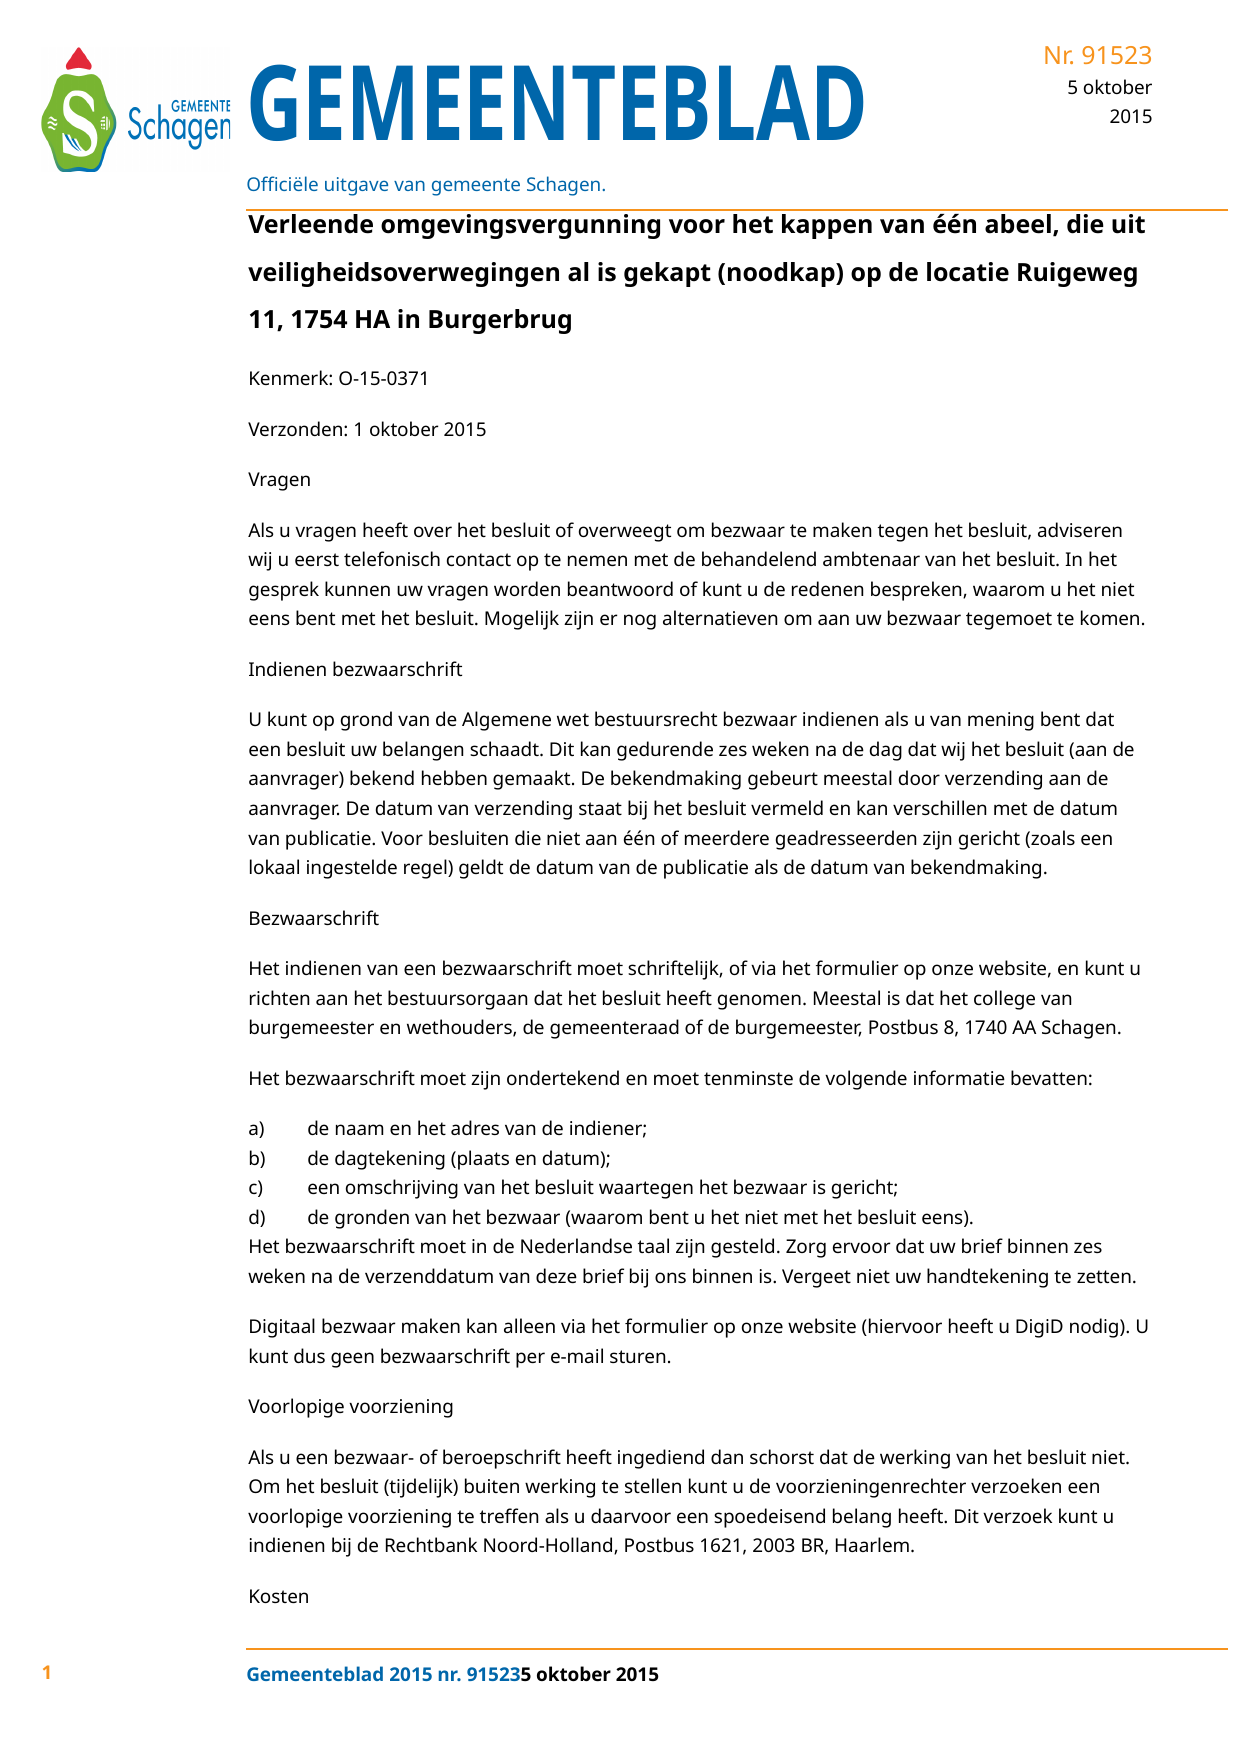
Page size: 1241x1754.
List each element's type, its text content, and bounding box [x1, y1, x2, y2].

text Het indienen van een bezwaarschrift moet schriftelijk, of via het formulier op onze website, en kunt u richten aan het bestuursorgaan dat het besluit heeft genomen. Meestal is dat het college van burgemeester en wethouders, de gemeenteraad of de burgemeester, Postbus 8, 1740 AA Schagen. [248, 955, 1152, 1040]
text Het bezwaarschrift moet zijn ondertekend en moet tenminste de volgende informatie bevatten: [248, 1065, 1152, 1090]
text Kosten [248, 1583, 1152, 1609]
list de naam en het adres van de indiener; [248, 1115, 1152, 1141]
text Indienen bezwaarschrift [248, 656, 1152, 682]
text Als u een bezwaar- of beroepschrift heeft ingediend dan schorst dat de werking van het besluit niet. Om het besluit (tijdelijk) buiten werking te stellen kunt u de voorzieningenrechter verzoeken een voorlopige voorziening te treffen als u daarvoor een spoedeisend belang heeft. Dit verzoek kunt u indienen bij de Rechtbank Noord-Holland, Postbus 1621, 2003 BR, Haarlem. [248, 1444, 1152, 1558]
text Digitaal bezwaar maken kan alleen via het formulier op onze website (hiervoor heeft u DigiD nodig). U kunt dus geen bezwaarschrift per e-mail sturen. [248, 1313, 1152, 1369]
text Verzonden: 1 oktober 2015 [248, 416, 1152, 442]
list de gronden van het bezwaar (waarom bent u het niet met het besluit eens). [248, 1204, 1152, 1229]
list de dagtekening (plaats en datum); [248, 1145, 1152, 1170]
text Kenmerk: O-15-0371 [248, 366, 1152, 391]
text Vragen [248, 466, 1152, 492]
text Het bezwaarschrift moet in de Nederlandse taal zijn gesteld. Zorg ervoor dat uw brief binnen zes weken na de verzenddatum van deze brief bij ons binnen is. Vergeet niet uw handtekening te zetten. [248, 1233, 1152, 1289]
text Verleende omgevingsvergunning voor het kappen van één abeel, die uit veiligheidsoverwegingen al is gekapt (noodkap) op de locatie Ruigeweg 11, 1754 HA in Burgerbrug [248, 211, 1152, 336]
list een omschrijving van het besluit waartegen het bezwaar is gericht; [248, 1174, 1152, 1200]
text U kunt op grond van de Algemene wet bestuursrecht bezwaar indienen als u van mening bent dat een besluit uw belangen schaadt. Dit kan gedurende zes weken na de dag dat wij het besluit (aan de aanvrager) bekend hebben gemaakt. De bekendmaking gebeurt meestal door verzending aan de aanvrager. De datum van verzending staat bij het besluit vermeld en kan verschillen met de datum van publicatie. Voor besluiten die niet aan één of meerdere geadresseerden zijn gericht (zoals een lokaal ingestelde regel) geldt de datum van de publicatie als de datum van bekendmaking. [248, 706, 1152, 880]
text Als u vragen heeft over het besluit of overweegt om bezwaar te maken tegen het besluit, adviseren wij u eerst telefonisch contact op te nemen met de behandelend ambtenaar van het besluit. In het gesprek kunnen uw vragen worden beantwoord of kunt u de redenen bespreken, waarom u het niet eens bent met het besluit. Mogelijk zijn er nog alternatieven om aan uw bezwaar tegemoet te komen. [248, 517, 1152, 631]
text Bezwaarschrift [248, 905, 1152, 930]
picture [41, 47, 231, 172]
text Voorlopige voorziening [248, 1393, 1152, 1419]
